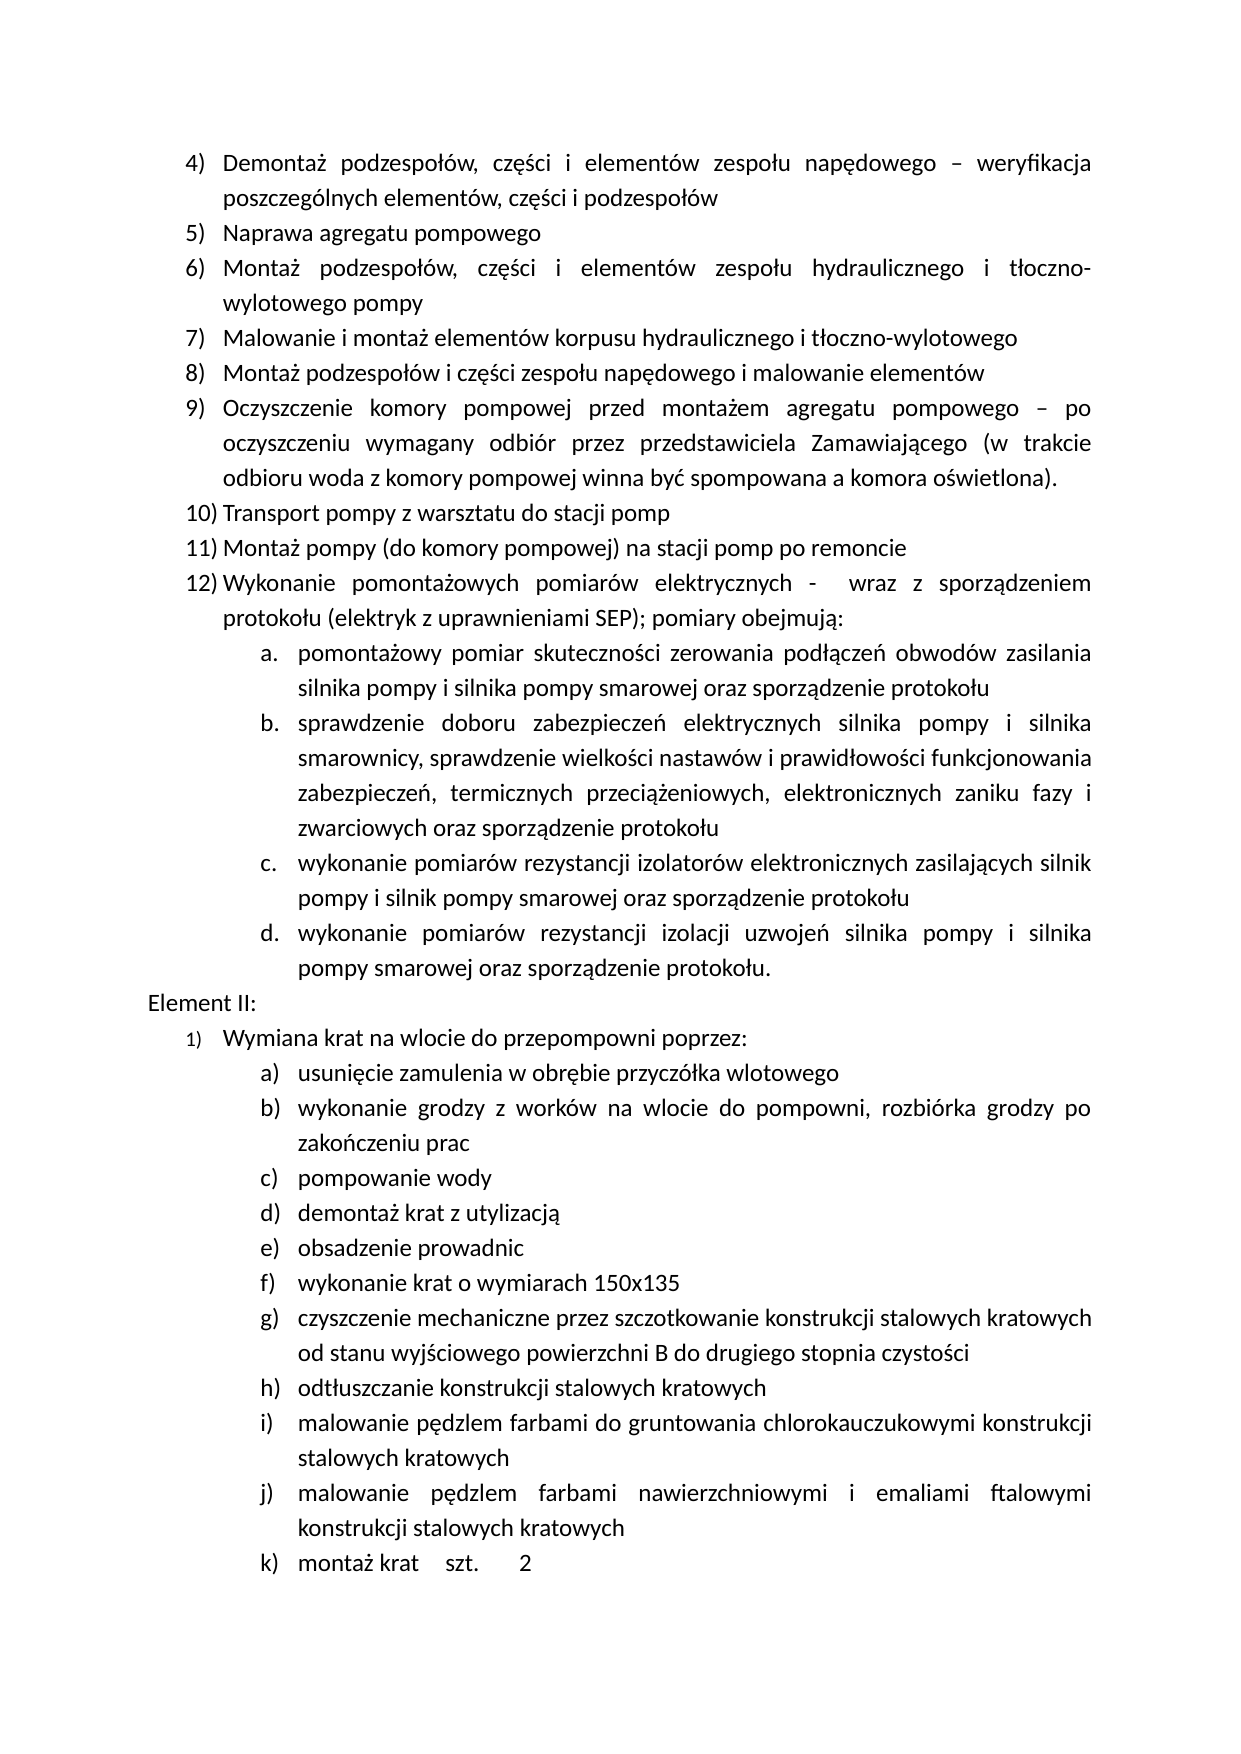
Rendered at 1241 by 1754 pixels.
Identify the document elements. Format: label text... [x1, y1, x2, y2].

list Wykonanie pomontażowych pomiarów elektrycznych - wraz z sporządzeniem protokołu (elektryk z uprawnieniami SEP); pomiary obejmują: [185, 568, 1093, 633]
list wykonanie pomiarów rezystancji izolatorów elektronicznych zasilających silnik pompy i silnik pompy smarowej oraz sporządzenie protokołu [260, 848, 1093, 913]
list Wymiana krat na wlocie do przepompowni poprzez: [185, 1023, 1093, 1053]
list Naprawa agregatu pompowego [185, 218, 1093, 248]
list wykonanie pomiarów rezystancji izolacji uzwojeń silnika pompy i silnika pompy smarowej oraz sporządzenie protokołu. [260, 918, 1093, 983]
list Malowanie i montaż elementów korpusu hydraulicznego i tłoczno-wylotowego [185, 323, 1093, 353]
list malowanie pędzlem farbami nawierzchniowymi i emaliami ftalowymi konstrukcji stalowych kratowych [260, 1478, 1093, 1543]
list Oczyszczenie komory pompowej przed montażem agregatu pompowego – po oczyszczeniu wymagany odbiór przez przedstawiciela Zamawiającego (w trakcie odbioru woda z komory pompowej winna być spompowana a komora oświetlona). [185, 393, 1093, 493]
list Montaż podzespołów, części i elementów zespołu hydraulicznego i tłoczno-wylotowego pompy [185, 253, 1093, 318]
list wykonanie grodzy z worków na wlocie do pompowni, rozbiórka grodzy po zakończeniu prac [260, 1093, 1093, 1158]
list Montaż pompy (do komory pompowej) na stacji pomp po remoncie [185, 533, 1093, 563]
list pompowanie wody [260, 1163, 1093, 1193]
list montaż krat szt. 2 [260, 1548, 1093, 1578]
list malowanie pędzlem farbami do gruntowania chlorokauczukowymi konstrukcji stalowych kratowych [260, 1408, 1093, 1473]
text Element II: [148, 988, 1093, 1018]
list usunięcie zamulenia w obrębie przyczółka wlotowego [260, 1058, 1093, 1088]
list demontaż krat z utylizacją [260, 1198, 1093, 1228]
list Montaż podzespołów i części zespołu napędowego i malowanie elementów [185, 358, 1093, 388]
list czyszczenie mechaniczne przez szczotkowanie konstrukcji stalowych kratowych od stanu wyjściowego powierzchni B do drugiego stopnia czystości [260, 1303, 1093, 1368]
list pomontażowy pomiar skuteczności zerowania podłączeń obwodów zasilania silnika pompy i silnika pompy smarowej oraz sporządzenie protokołu [260, 638, 1093, 703]
list wykonanie krat o wymiarach 150x135 [260, 1268, 1093, 1298]
list sprawdzenie doboru zabezpieczeń elektrycznych silnika pompy i silnika smarownicy, sprawdzenie wielkości nastawów i prawidłowości funkcjonowania zabezpieczeń, termicznych przeciążeniowych, elektronicznych zaniku fazy i zwarciowych oraz sporządzenie protokołu [260, 708, 1093, 843]
list Transport pompy z warsztatu do stacji pomp [185, 498, 1093, 528]
list odtłuszczanie konstrukcji stalowych kratowych [260, 1373, 1093, 1403]
list obsadzenie prowadnic [260, 1233, 1093, 1263]
list Demontaż podzespołów, części i elementów zespołu napędowego – weryfikacja poszczególnych elementów, części i podzespołów [185, 148, 1093, 213]
